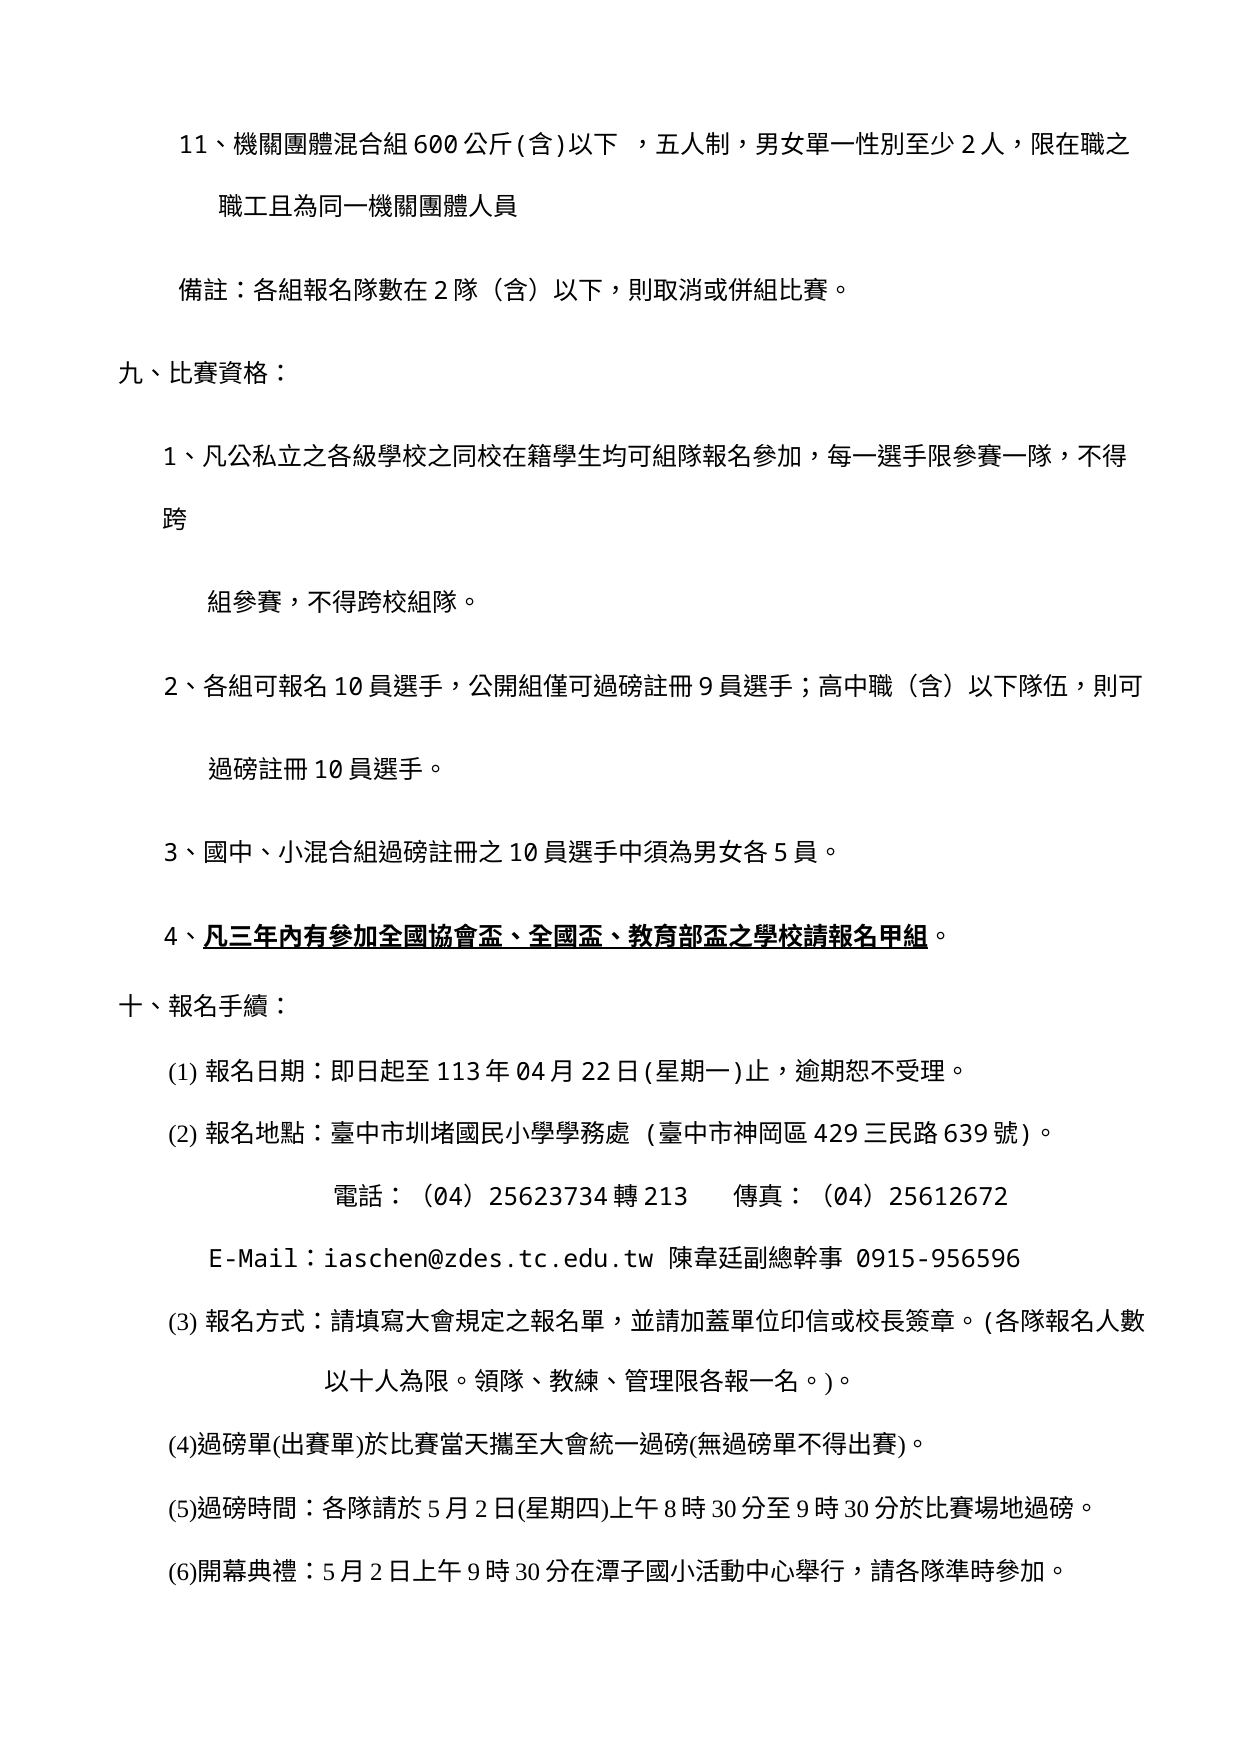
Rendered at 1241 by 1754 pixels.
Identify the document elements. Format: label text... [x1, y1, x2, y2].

text 2、各組可報名10員選手，公開組僅可過磅註冊9員選手；高中職（含）以下隊伍，則可 [118, 642, 1152, 705]
text 過磅註冊10員選手。 [118, 726, 1152, 788]
text 4、凡三年內有參加全國協會盃、全國盃、教育部盃之學校請報名甲組。 [118, 892, 1152, 955]
list 報名方式：請填寫大會規定之報名單，並請加蓋單位印信或校長簽章。(各隊報名人數 [168, 1278, 1152, 1340]
text 1、凡公私立之各級學校之同校在籍學生均可組隊報名參加，每一選手限參賽一隊，不得跨 [162, 413, 1152, 538]
text 以十人為限。領隊、教練、管理限各報一名。)。 [318, 1340, 1152, 1403]
text (5)過磅時間：各隊請於5月2日(星期四)上午8時30分至9時30分於比賽場地過磅。 [118, 1465, 1152, 1528]
text 備註：各組報名隊數在2隊（含）以下，則取消或併組比賽。 [118, 247, 1152, 309]
text (4)過磅單(出賽單)於比賽當天攜至大會統一過磅(無過磅單不得出賽)。 [118, 1403, 1152, 1465]
text (6)開幕典禮：5月2日上午9時30分在潭子國小活動中心舉行，請各隊準時參加。 [168, 1528, 1152, 1590]
text 組參賽，不得跨校組隊。 [162, 559, 1152, 622]
list 報名日期：即日起至113年04月22日(星期一)止，逾期恕不受理。 [168, 1028, 1152, 1090]
text 九、比賽資格： [118, 330, 1152, 392]
text 11、機關團體混合組600公斤(含)以下 ，五人制，男女單一性別至少2人，限在職之職工且為同一機關團體人員 [118, 101, 1152, 226]
text E-Mail：iaschen@zdes.tc.edu.tw 陳韋廷副總幹事 0915-956596 [118, 1215, 1152, 1278]
text 3、國中、小混合組過磅註冊之10員選手中須為男女各5員。 [118, 809, 1152, 872]
text 十、報名手續： [118, 965, 1152, 1028]
list 報名地點：臺中市圳堵國民小學學務處 (臺中市神岡區429三民路639號)。 [168, 1090, 1152, 1153]
text 電話：（04）25623734轉213 傳真：（04）25612672 [318, 1153, 1152, 1215]
